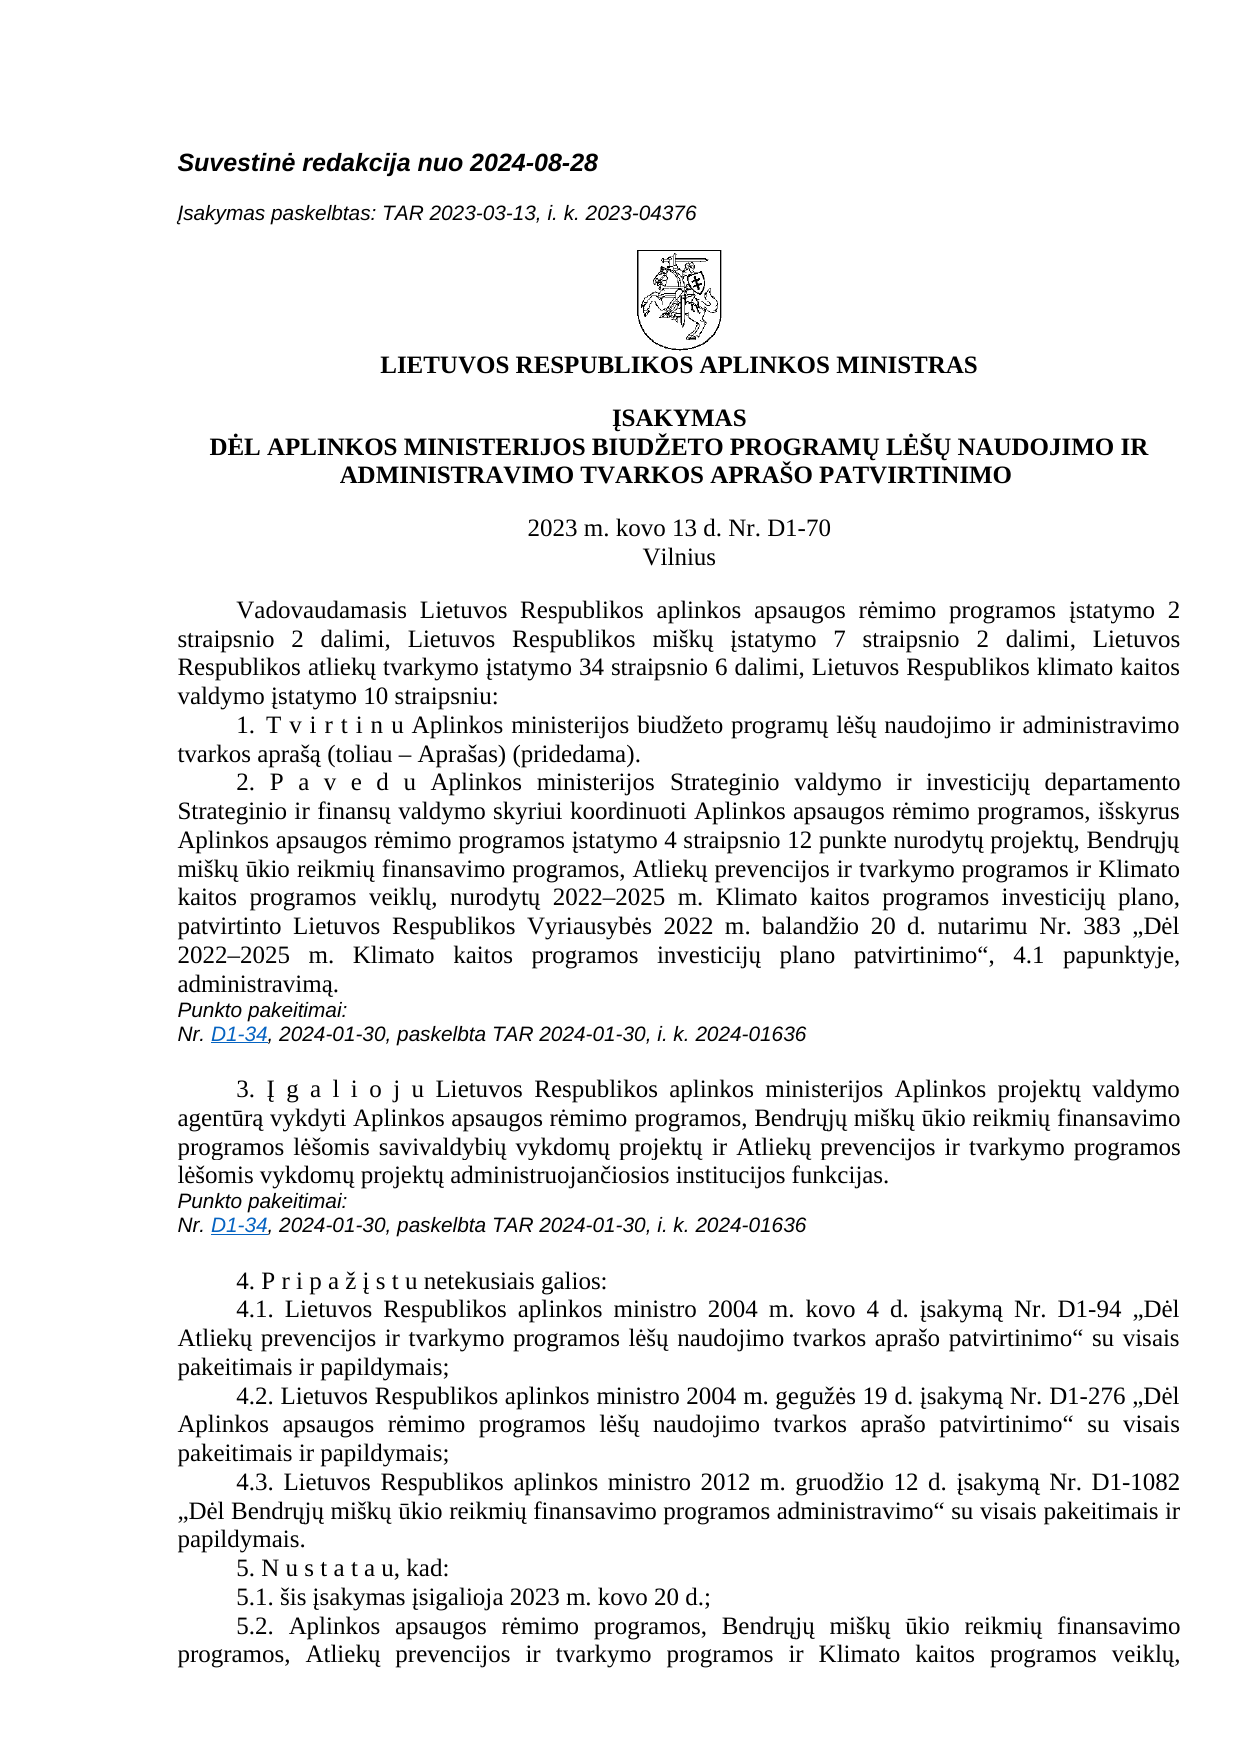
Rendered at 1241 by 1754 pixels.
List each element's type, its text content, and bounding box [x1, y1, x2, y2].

text Įsakymas paskelbtas: TAR 2023-03-13, i. k. 2023-04376 [177, 200, 1181, 224]
text 5.1. šis įsakymas įsigalioja 2023 m. kovo 20 d.; [177, 1582, 1181, 1611]
text 4.1. Lietuvos Respublikos aplinkos ministro 2004 m. kovo 4 d. įsakymą Nr. D1-94 „Dėl Atliekų prevencijos ir tvarkymo programos lėšų naudojimo tvarkos aprašo patvirtinimo“ su visais pakeitimais ir papildymais; [177, 1294, 1181, 1381]
text Nr. D1-34, 2024-01-30, paskelbta TAR 2024-01-30, i. k. 2024-01636 [177, 1021, 1181, 1045]
text ĮSAKYMAS [177, 403, 1181, 432]
text 2. P a v e d u Aplinkos ministerijos Strateginio valdymo ir investicijų departamento Strateginio ir finansų valdymo skyriui koordinuoti Aplinkos apsaugos rėmimo programos, išskyrus Aplinkos apsaugos rėmimo programos įstatymo 4 straipsnio 12 punkte nurodytų projektų, Bendrųjų miškų ūkio reikmių finansavimo programos, Atliekų prevencijos ir tvarkymo programos ir Klimato kaitos programos veiklų, nurodytų 2022–2025 m. Klimato kaitos programos investicijų plano, patvirtinto Lietuvos Respublikos Vyriausybės 2022 m. balandžio 20 d. nutarimu Nr. 383 „Dėl 2022–2025 m. Klimato kaitos programos investicijų plano patvirtinimo“, 4.1 papunktyje, administravimą. [177, 767, 1181, 997]
text 4.3. Lietuvos Respublikos aplinkos ministro 2012 m. gruodžio 12 d. įsakymą Nr. D1-1082 „Dėl Bendrųjų miškų ūkio reikmių finansavimo programos administravimo“ su visais pakeitimais ir papildymais. [177, 1467, 1181, 1553]
text Nr. D1-34, 2024-01-30, paskelbta TAR 2024-01-30, i. k. 2024-01636 [177, 1213, 1181, 1237]
text Vadovaudamasis Lietuvos Respublikos aplinkos apsaugos rėmimo programos įstatymo 2 straipsnio 2 dalimi, Lietuvos Respublikos miškų įstatymo 7 straipsnio 2 dalimi, Lietuvos Respublikos atliekų tvarkymo įstatymo 34 straipsnio 6 dalimi, Lietuvos Respublikos klimato kaitos valdymo įstatymo 10 straipsniu: [177, 595, 1181, 710]
text 3. Į g a l i o j u Lietuvos Respublikos aplinkos ministerijos Aplinkos projektų valdymo agentūrą vykdyti Aplinkos apsaugos rėmimo programos, Bendrųjų miškų ūkio reikmių finansavimo programos lėšomis savivaldybių vykdomų projektų ir Atliekų prevencijos ir tvarkymo programos lėšomis vykdomų projektų administruojančiosios institucijos funkcijas. [177, 1074, 1181, 1189]
text 4. P r i p a ž į s t u netekusiais galios: [199, 1266, 1181, 1294]
text 2023 m. kovo 13 d. Nr. D1-70 [177, 513, 1181, 542]
text DĖL APLINKOS MINISTERIJOS BIUDŽETO PROGRAMŲ LĖŠŲ NAUDOJIMO IR ADMINISTRAVIMO TVARKOS APRAŠO PATVIRTINIMO [177, 432, 1181, 489]
text Punkto pakeitimai: [177, 1189, 1181, 1213]
text 4.2. Lietuvos Respublikos aplinkos ministro 2004 m. gegužės 19 d. įsakymą Nr. D1-276 „Dėl Aplinkos apsaugos rėmimo programos lėšų naudojimo tvarkos aprašo patvirtinimo“ su visais pakeitimais ir papildymais; [177, 1381, 1181, 1467]
text Vilnius [177, 542, 1181, 571]
text LIETUVOS RESPUBLIKOS APLINKOS MINISTRAS [177, 350, 1181, 379]
text 5. N u s t a t a u, kad: [177, 1553, 1181, 1582]
text 5.2. Aplinkos apsaugos rėmimo programos, Bendrųjų miškų ūkio reikmių finansavimo programos, Atliekų prevencijos ir tvarkymo programos ir Klimato kaitos programos veiklų, [177, 1611, 1181, 1668]
text 1. T v i r t i n u Aplinkos ministerijos biudžeto programų lėšų naudojimo ir administravimo tvarkos aprašą (toliau – Aprašas) (pridedama). [177, 710, 1181, 767]
text Suvestinė redakcija nuo 2024-08-28 [177, 148, 1181, 176]
text Punkto pakeitimai: [177, 997, 1181, 1021]
